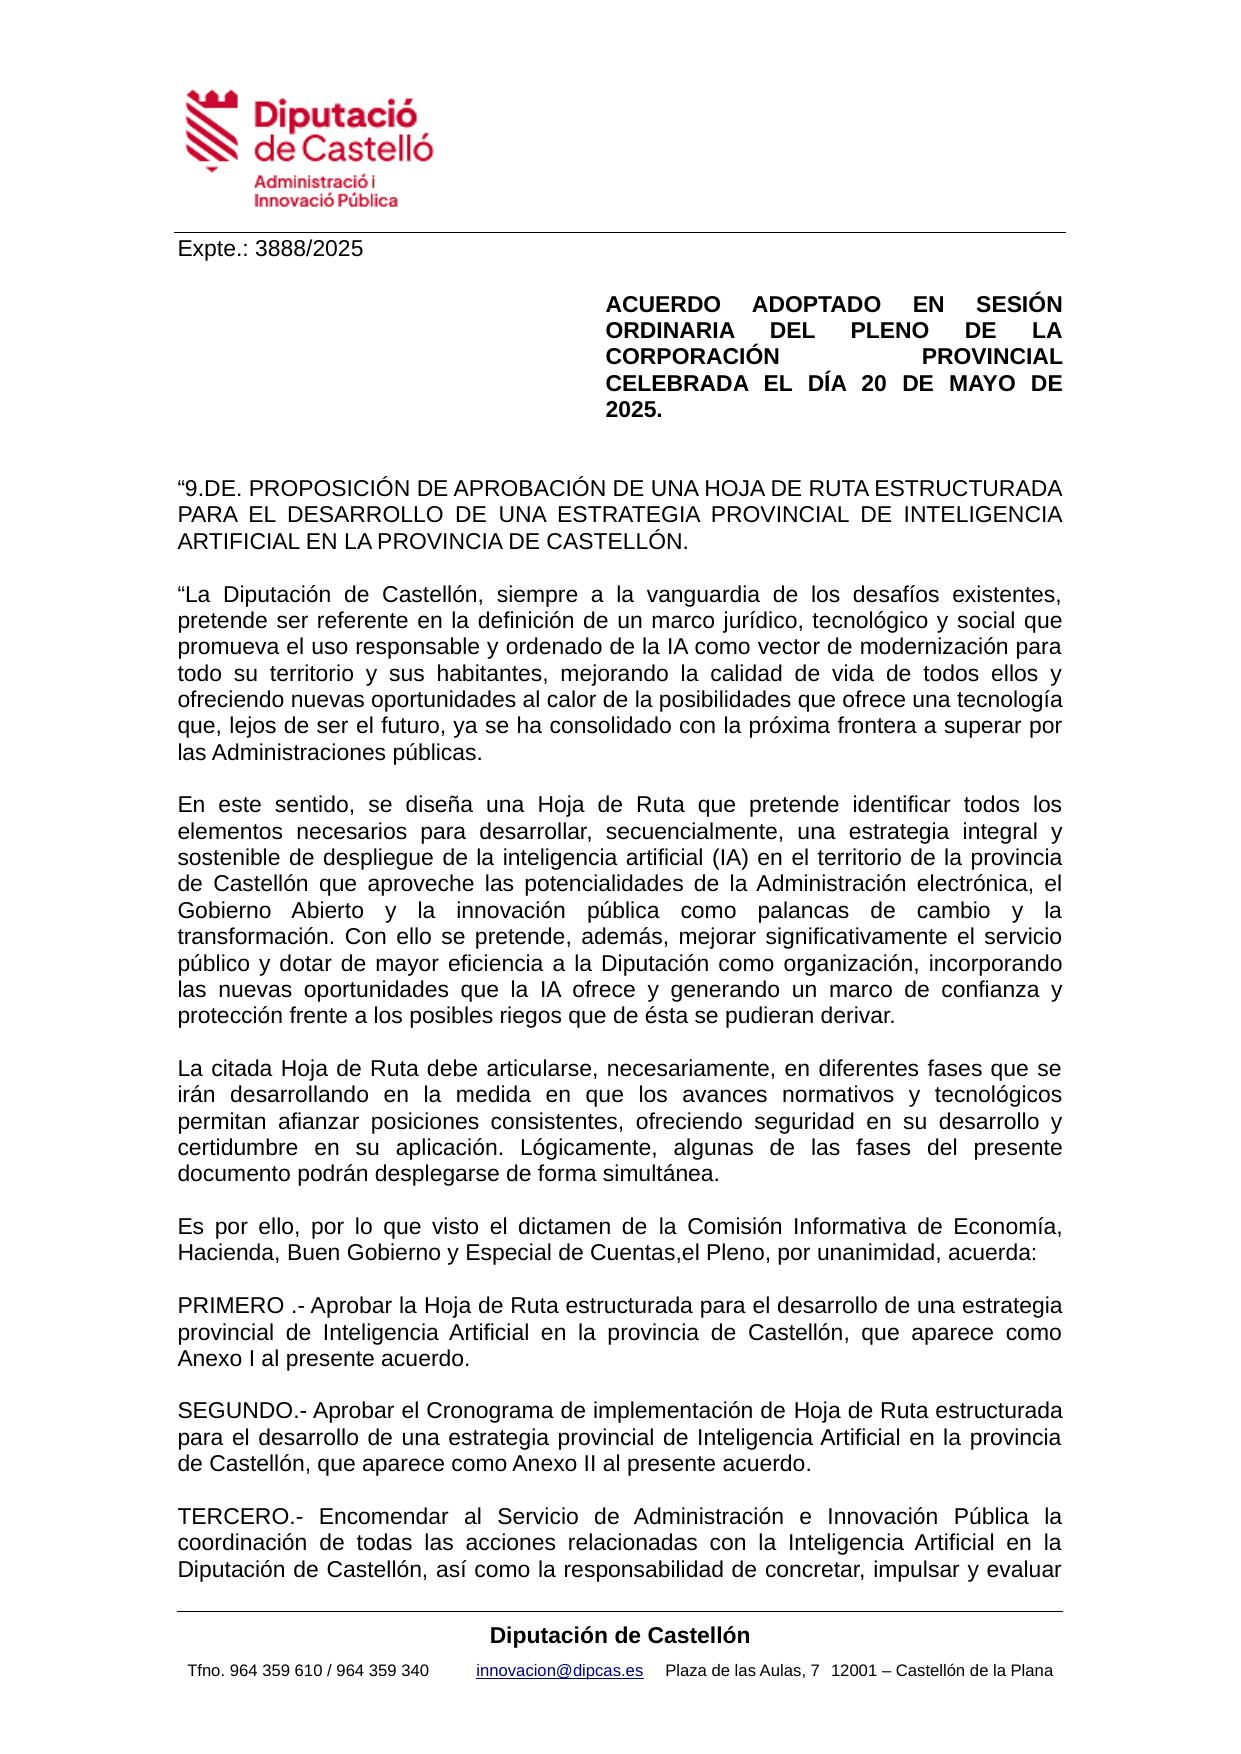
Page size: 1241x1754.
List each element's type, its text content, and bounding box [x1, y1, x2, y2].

text SEGUNDO.- Aprobar el Cronograma de implementación de Hoja de Ruta estructurada para el desarrollo de una estrategia provincial de Inteligencia Artificial en la provincia de Castellón, que aparece como Anexo II al presente acuerdo. [177, 1397, 1063, 1477]
text Es por ello, por lo que visto el dictamen de la Comisión Informativa de Economía, Hacienda, Buen Gobierno y Especial de Cuentas,el Pleno, por unanimidad, acuerda: [177, 1213, 1063, 1266]
text En este sentido, se diseña una Hoja de Ruta que pretende identificar todos los elementos necesarios para desarrollar, secuencialmente, una estrategia integral y sostenible de despliegue de la inteligencia artificial (IA) en el territorio de la provincia de Castellón que aproveche las potencialidades de la Administración electrónica, el Gobierno Abierto y la innovación pública como palancas de cambio y la transformación. Con ello se pretende, además, mejorar significativamente el servicio público y dotar de mayor eficiencia a la Diputación como organización, incorporando las nuevas oportunidades que la IA ofrece y generando un marco de confianza y protección frente a los posibles riegos que de ésta se pudieran derivar. [177, 791, 1063, 1028]
picture [180, 80, 445, 221]
text La citada Hoja de Ruta debe articularse, necesariamente, en diferentes fases que se irán desarrollando en la medida en que los avances normativos y tecnológicos permitan afianzar posiciones consistentes, ofreciendo seguridad en su desarrollo y certidumbre en su aplicación. Lógicamente, algunas de las fases del presente documento podrán desplegarse de forma simultánea. [177, 1055, 1063, 1187]
text TERCERO.- Encomendar al Servicio de Administración e Innovación Pública la coordinación de todas las acciones relacionadas con la Inteligencia Artificial en la Diputación de Castellón, así como la responsabilidad de concretar, impulsar y evaluar [177, 1503, 1063, 1582]
text ACUERDO ADOPTADO EN SESIÓN ORDINARIA DEL PLENO DE LA CORPORACIÓN PROVINCIAL CELEBRADA EL DÍA 20 DE MAYO DE 2025. [605, 291, 1063, 422]
text Expte.: 3888/2025 [174, 233, 1066, 264]
text “La Diputación de Castellón, siempre a la vanguardia de los desafíos existentes, pretende ser referente en la definición de un marco jurídico, tecnológico y social que promueva el uso responsable y ordenado de la IA como vector de modernización para todo su territorio y sus habitantes, mejorando la calidad de vida de todos ellos y ofreciendo nuevas oportunidades al calor de la posibilidades que ofrece una tecnología que, lejos de ser el futuro, ya se ha consolidado con la próxima frontera a superar por las Administraciones públicas. [177, 581, 1063, 765]
text “9.DE. PROPOSICIÓN DE APROBACIÓN DE UNA HOJA DE RUTA ESTRUCTURADA PARA EL DESARROLLO DE UNA ESTRATEGIA PROVINCIAL DE INTELIGENCIA ARTIFICIAL EN LA PROVINCIA DE CASTELLÓN. [177, 475, 1063, 554]
text PRIMERO .- Aprobar la Hoja de Ruta estructurada para el desarrollo de una estrategia provincial de Inteligencia Artificial en la provincia de Castellón, que aparece como Anexo I al presente acuerdo. [177, 1292, 1063, 1371]
